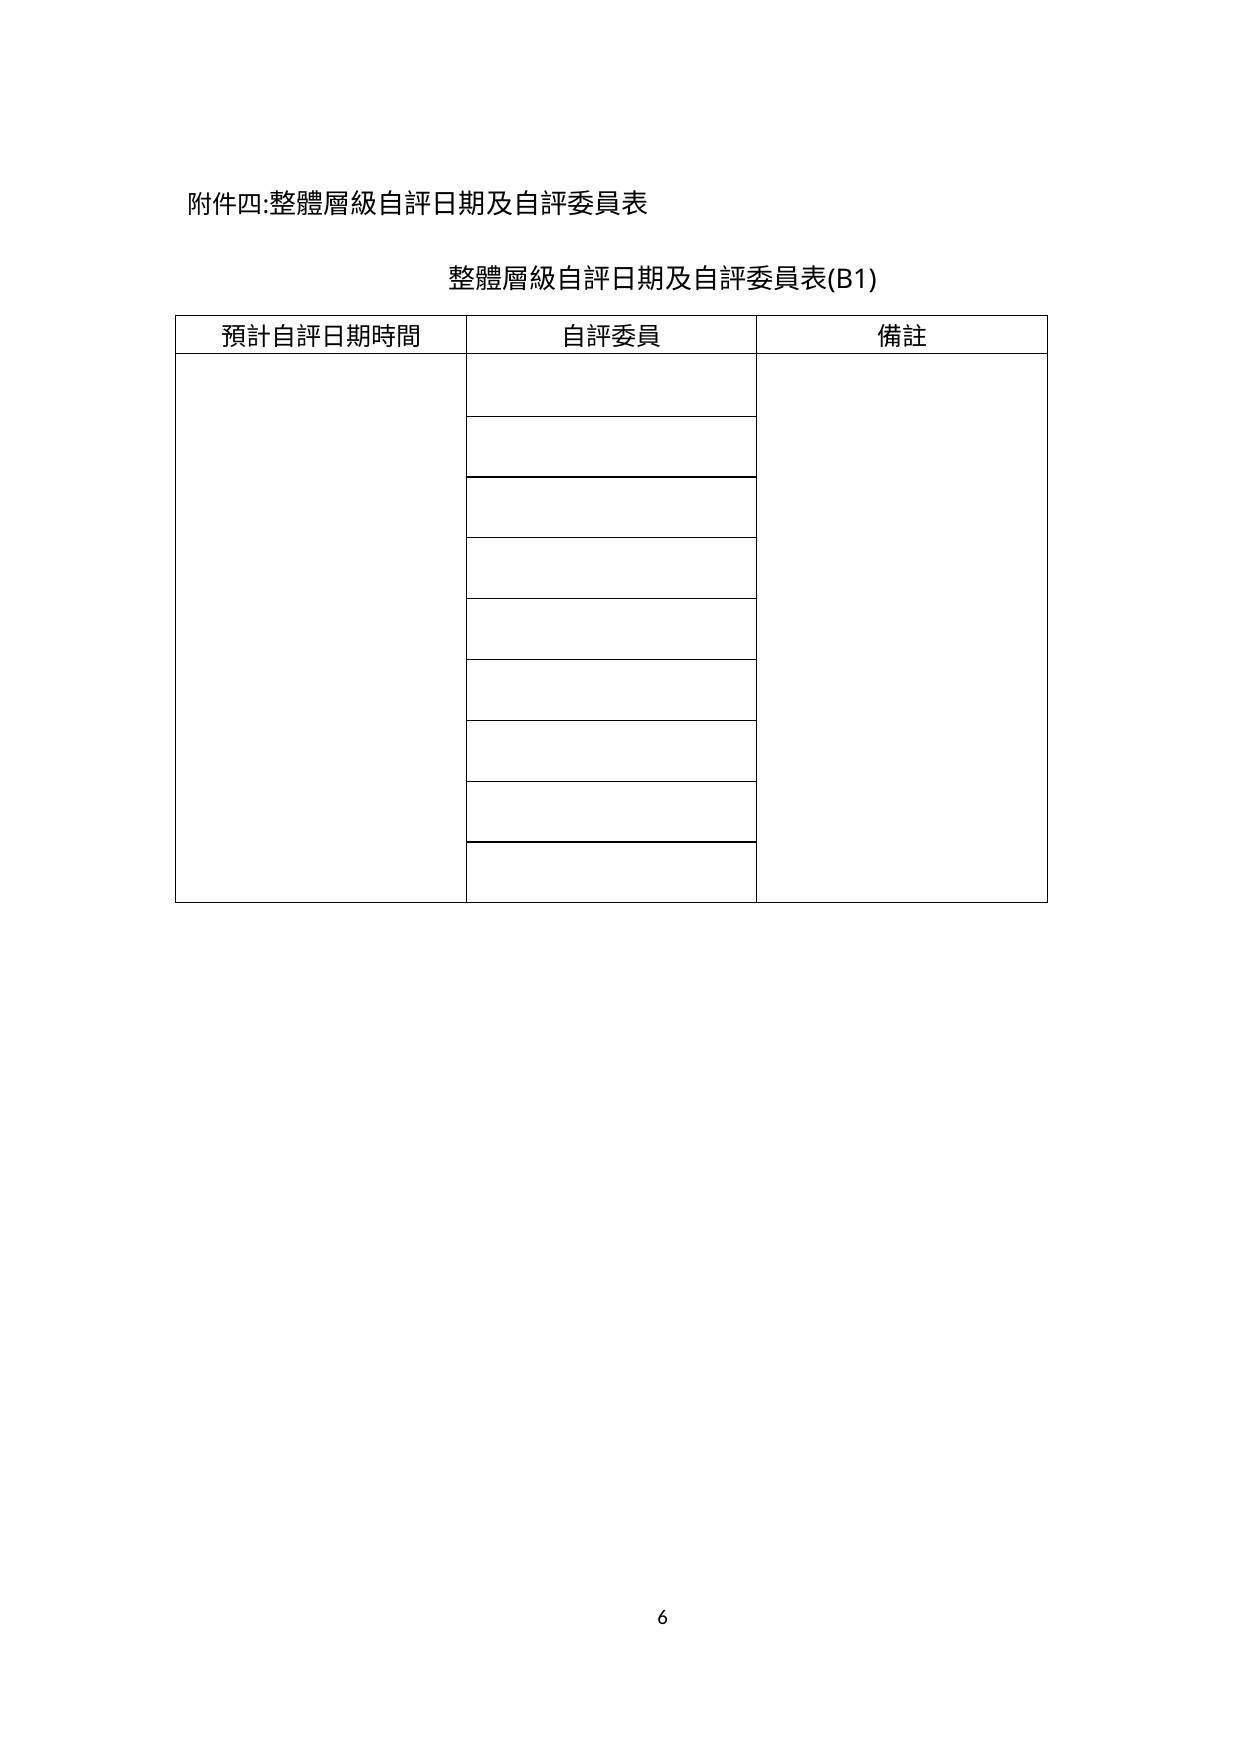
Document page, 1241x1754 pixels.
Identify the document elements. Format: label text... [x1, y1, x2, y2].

text 整體層級自評日期及自評委員表(B1) [187, 239, 1137, 314]
table_header 備註 [757, 316, 1047, 353]
table_cell [757, 354, 1047, 902]
table_cell [467, 660, 756, 720]
table_cell [176, 354, 466, 902]
table_cell [467, 354, 756, 416]
table_cell [467, 417, 756, 476]
text 附件四:整體層級自評日期及自評委員表 [187, 164, 1137, 239]
table_header 預計自評日期時間 [176, 316, 466, 353]
table_header 自評委員 [467, 316, 756, 353]
table_cell [467, 478, 756, 537]
table_cell [467, 721, 756, 781]
table_cell [467, 599, 756, 659]
table_cell [467, 538, 756, 598]
table_cell [467, 843, 756, 902]
table_cell [467, 782, 756, 841]
